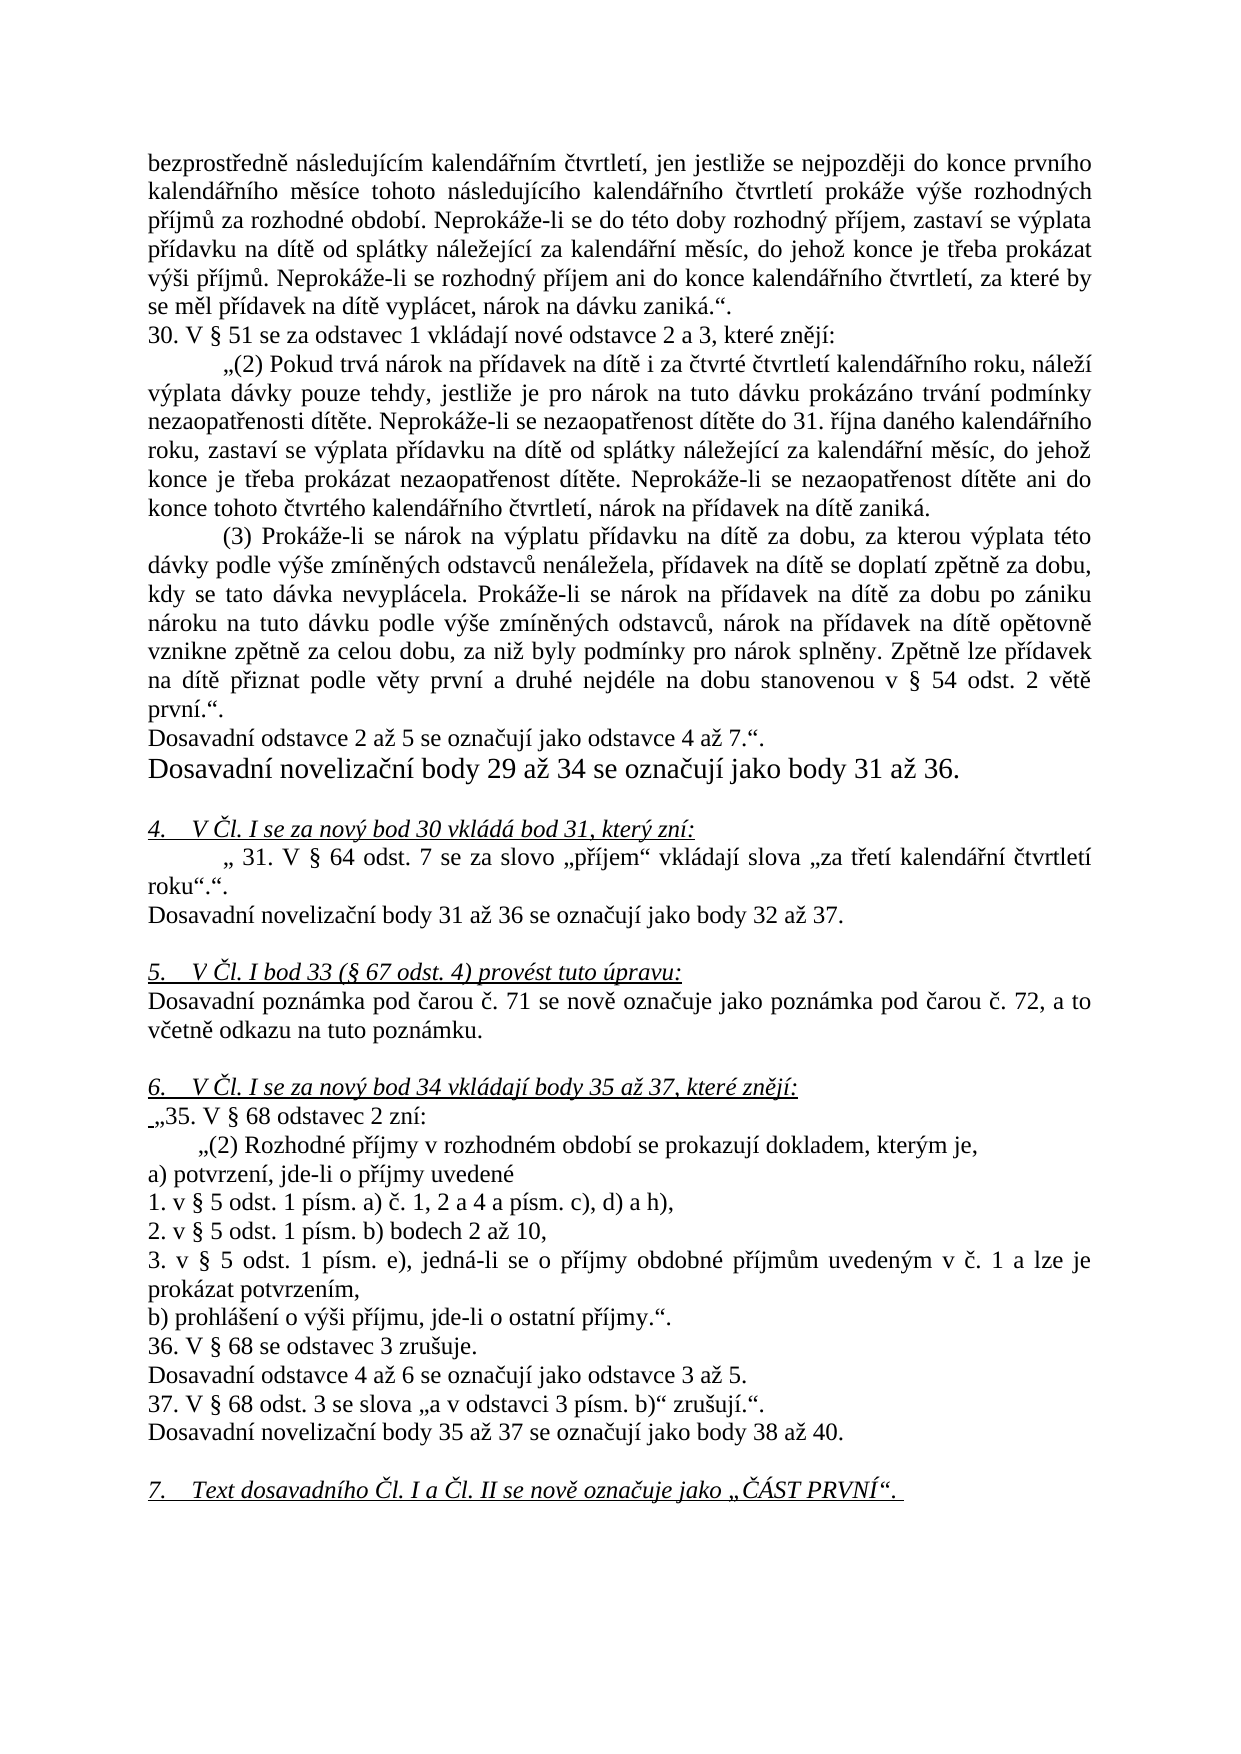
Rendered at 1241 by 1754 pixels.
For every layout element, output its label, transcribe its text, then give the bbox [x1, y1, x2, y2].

text 1. v § 5 odst. 1 písm. a) č. 1, 2 a 4 a písm. c), d) a h), [148, 1187, 1093, 1216]
text 6. V Čl. I se za nový bod 34 vkládají body 35 až 37, které znějí: [148, 1072, 1093, 1101]
text „(2) Rozhodné příjmy v rozhodném období se prokazují dokladem, kterým je, [148, 1130, 1093, 1159]
text „35. V § 68 odstavec 2 zní: [148, 1101, 1093, 1130]
text Dosavadní odstavce 2 až 5 se označují jako odstavce 4 až 7.“. [148, 723, 1093, 751]
text Dosavadní poznámka pod čarou č. 71 se nově označuje jako poznámka pod čarou č. 72, a to včetně odkazu na tuto poznámku. [148, 986, 1093, 1044]
text Dosavadní novelizační body 31 až 36 se označují jako body 32 až 37. [148, 900, 1093, 929]
text (3) Prokáže-li se nárok na výplatu přídavku na dítě za dobu, za kterou výplata této dávky podle výše zmíněných odstavců nenáležela, přídavek na dítě se doplatí zpětně za dobu, kdy se tato dávka nevyplácela. Prokáže-li se nárok na přídavek na dítě za dobu po zániku nároku na tuto dávku podle výše zmíněných odstavců, nárok na přídavek na dítě opětovně vznikne zpětně za celou dobu, za niž byly podmínky pro nárok splněny. Zpětně lze přídavek na dítě přiznat podle věty první a druhé nejdéle na dobu stanovenou v § 54 odst. 2 větě první.“. [148, 521, 1093, 723]
text 36. V § 68 se odstavec 3 zrušuje. [148, 1331, 1093, 1360]
text b) prohlášení o výši příjmu, jde-li o ostatní příjmy.“. [148, 1302, 1093, 1331]
text Dosavadní odstavce 4 až 6 se označují jako odstavce 3 až 5. [148, 1360, 1093, 1389]
text „(2) Pokud trvá nárok na přídavek na dítě i za čtvrté čtvrtletí kalendářního roku, náleží výplata dávky pouze tehdy, jestliže je pro nárok na tuto dávku prokázáno trvání podmínky nezaopatřenosti dítěte. Neprokáže-li se nezaopatřenost dítěte do 31. října daného kalendářního roku, zastaví se výplata přídavku na dítě od splátky náležející za kalendářní měsíc, do jehož konce je třeba prokázat nezaopatřenost dítěte. Neprokáže-li se nezaopatřenost dítěte ani do konce tohoto čtvrtého kalendářního čtvrtletí, nárok na přídavek na dítě zaniká. [148, 349, 1093, 521]
text Dosavadní novelizační body 35 až 37 se označují jako body 38 až 40. [148, 1417, 1093, 1446]
text 2. v § 5 odst. 1 písm. b) bodech 2 až 10, [148, 1216, 1093, 1245]
text 30. V § 51 se za odstavec 1 vkládají nové odstavce 2 a 3, které znějí: [148, 320, 1093, 349]
text a) potvrzení, jde-li o příjmy uvedené [148, 1159, 1093, 1187]
text „ 31. V § 64 odst. 7 se za slovo „příjem“ vkládají slova „za třetí kalendářní čtvrtletí roku“.“. [148, 842, 1093, 900]
text Dosavadní novelizační body 29 až 34 se označují jako body 31 až 36. [148, 751, 1093, 785]
text 7. Text dosavadního Čl. I a Čl. II se nově označuje jako „ČÁST PRVNÍ“. [148, 1475, 1093, 1504]
text 5. V Čl. I bod 33 (§ 67 odst. 4) provést tuto úpravu: [148, 957, 1093, 986]
text 4. V Čl. I se za nový bod 30 vkládá bod 31, který zní: [148, 814, 1093, 842]
text 3. v § 5 odst. 1 písm. e), jedná-li se o příjmy obdobné příjmům uvedeným v č. 1 a lze je prokázat potvrzením, [148, 1245, 1093, 1302]
text 37. V § 68 odst. 3 se slova „a v odstavci 3 písm. b)“ zrušují.“. [148, 1389, 1093, 1417]
text bezprostředně následujícím kalendářním čtvrtletí, jen jestliže se nejpozději do konce prvního kalendářního měsíce tohoto následujícího kalendářního čtvrtletí prokáže výše rozhodných příjmů za rozhodné období. Neprokáže-li se do této doby rozhodný příjem, zastaví se výplata přídavku na dítě od splátky náležející za kalendářní měsíc, do jehož konce je třeba prokázat výši příjmů. Neprokáže-li se rozhodný příjem ani do konce kalendářního čtvrtletí, za které by se měl přídavek na dítě vyplácet, nárok na dávku zaniká.“. [148, 148, 1093, 320]
